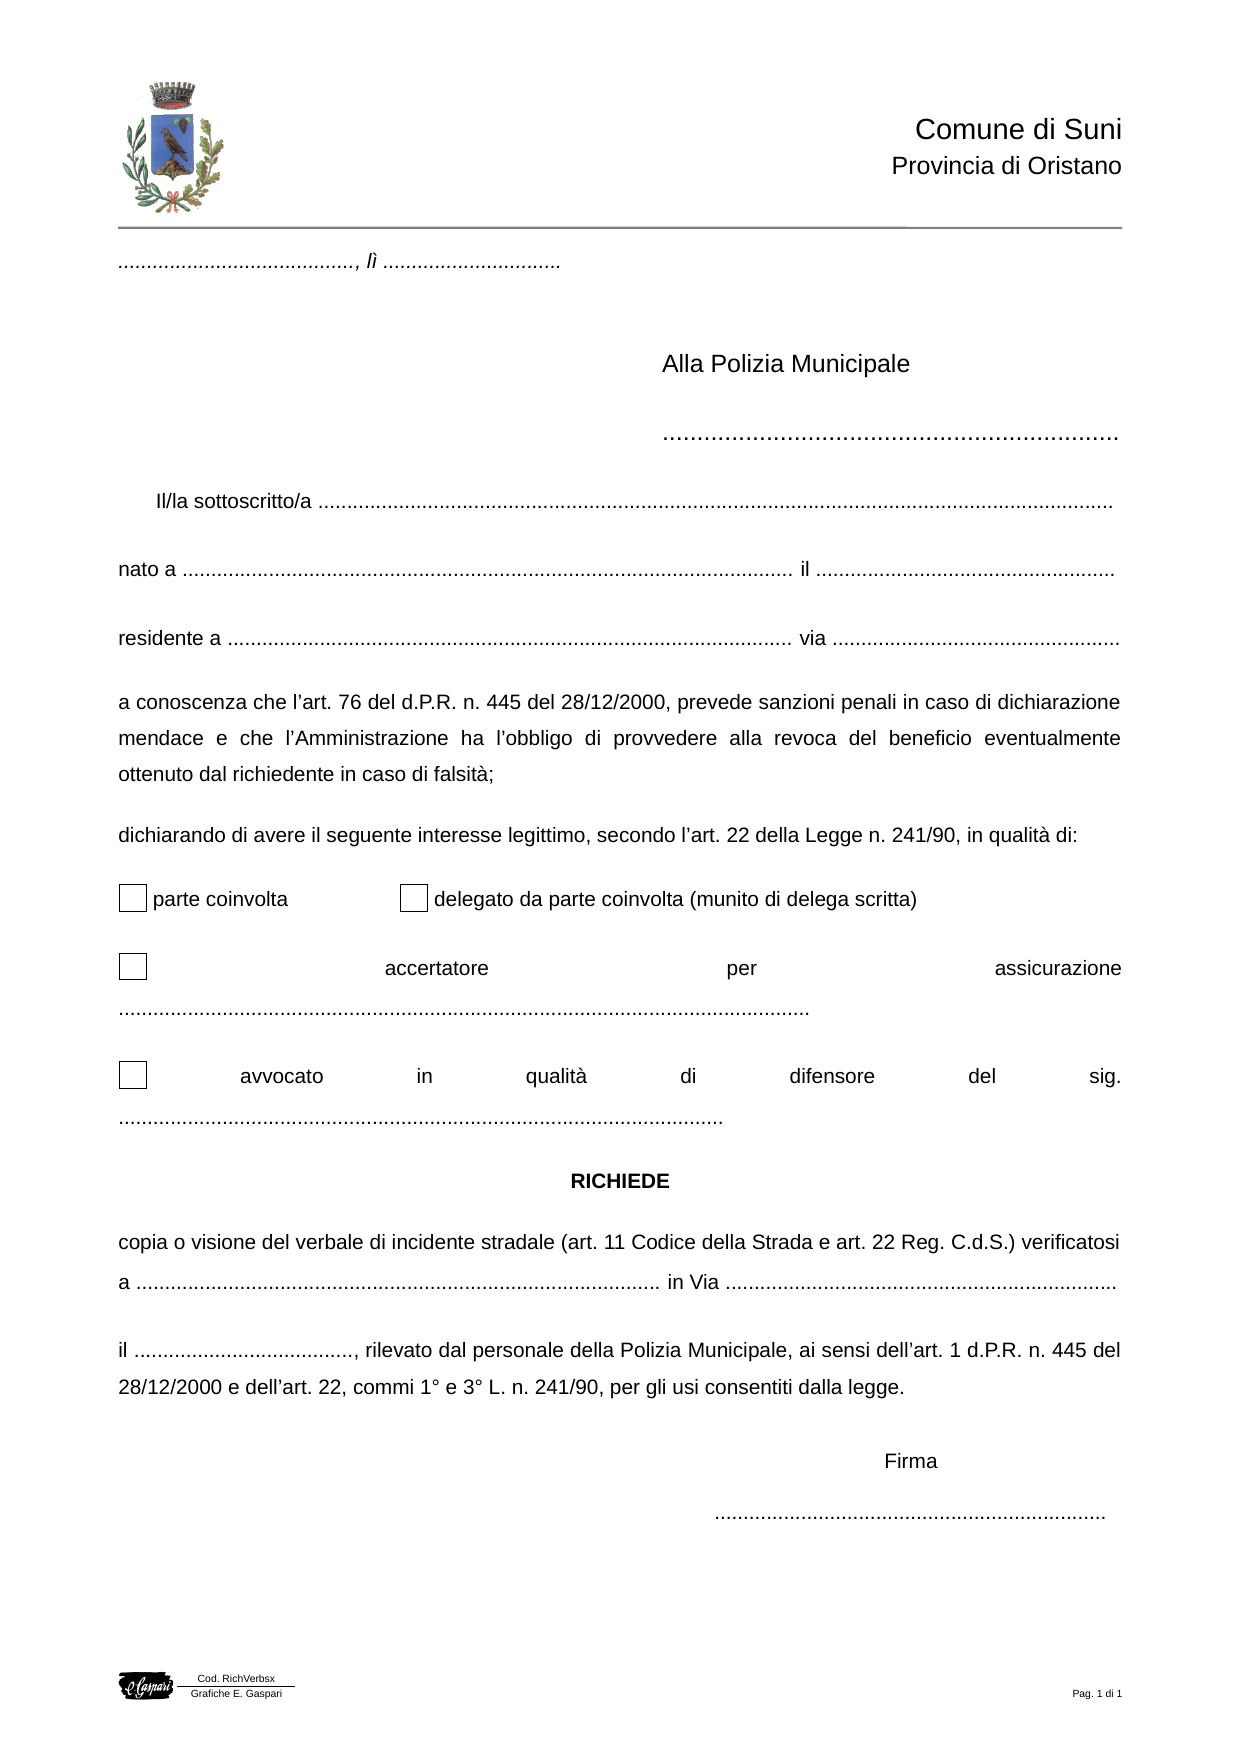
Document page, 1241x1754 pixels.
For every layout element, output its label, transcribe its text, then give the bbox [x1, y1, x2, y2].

text accertatore per assicurazione ........................................................................................................................ [118, 952, 1122, 1021]
text a conoscenza che l’art. 76 del d.P.R. n. 445 del 28/12/2000, prevede sanzioni penali in caso di dichiarazione mendace e che l’Amministrazione ha l’obbligo di provvedere alla revoca del beneficio eventualmente ottenuto dal richiedente in caso di falsità; [118, 690, 1122, 786]
text avvocato in qualità di difensore del sig. ......................................................................................................... [118, 1060, 1122, 1130]
text parte coinvolta delegato da parte coinvolta (munito di delega scritta) [118, 883, 1122, 912]
text Il/la sottoscritto/a .......................................................................................................................................... [118, 485, 1122, 514]
text dichiarando di avere il seguente interesse legittimo, secondo l’art. 22 della Legge n. 241/90, in qualità di: [118, 822, 1122, 846]
text Firma [699, 1448, 1122, 1472]
text Comune di Suni [224, 112, 1122, 146]
text nato a .......................................................................................................... il .................................................... [118, 553, 1122, 582]
text copia o visione del verbale di incidente stradale (art. 11 Codice della Strada e art. 22 Reg. C.d.S.) verificatosi a ........................................................................................... in Via .................................................................... [118, 1230, 1122, 1295]
text RICHIEDE [118, 1169, 1122, 1193]
text residente a .................................................................................................. via .................................................. [118, 622, 1122, 650]
text .................................................................. [118, 417, 1122, 446]
text Alla Polizia Municipale [118, 349, 1122, 378]
text il ......................................, rilevato dal personale della Polizia Municipale, ai sensi dell’art. 1 d.P.R. n. 445 del 28/12/2000 e dell’art. 22, commi 1° e 3° L. n. 241/90, per gli usi consentiti dalla legge. [118, 1334, 1122, 1399]
picture [118, 1671, 174, 1700]
picture [122, 82, 224, 213]
text ........................................., lì ............................... [118, 245, 1122, 274]
text .................................................................... [699, 1496, 1122, 1525]
text Provincia di Oristano [224, 151, 1122, 180]
